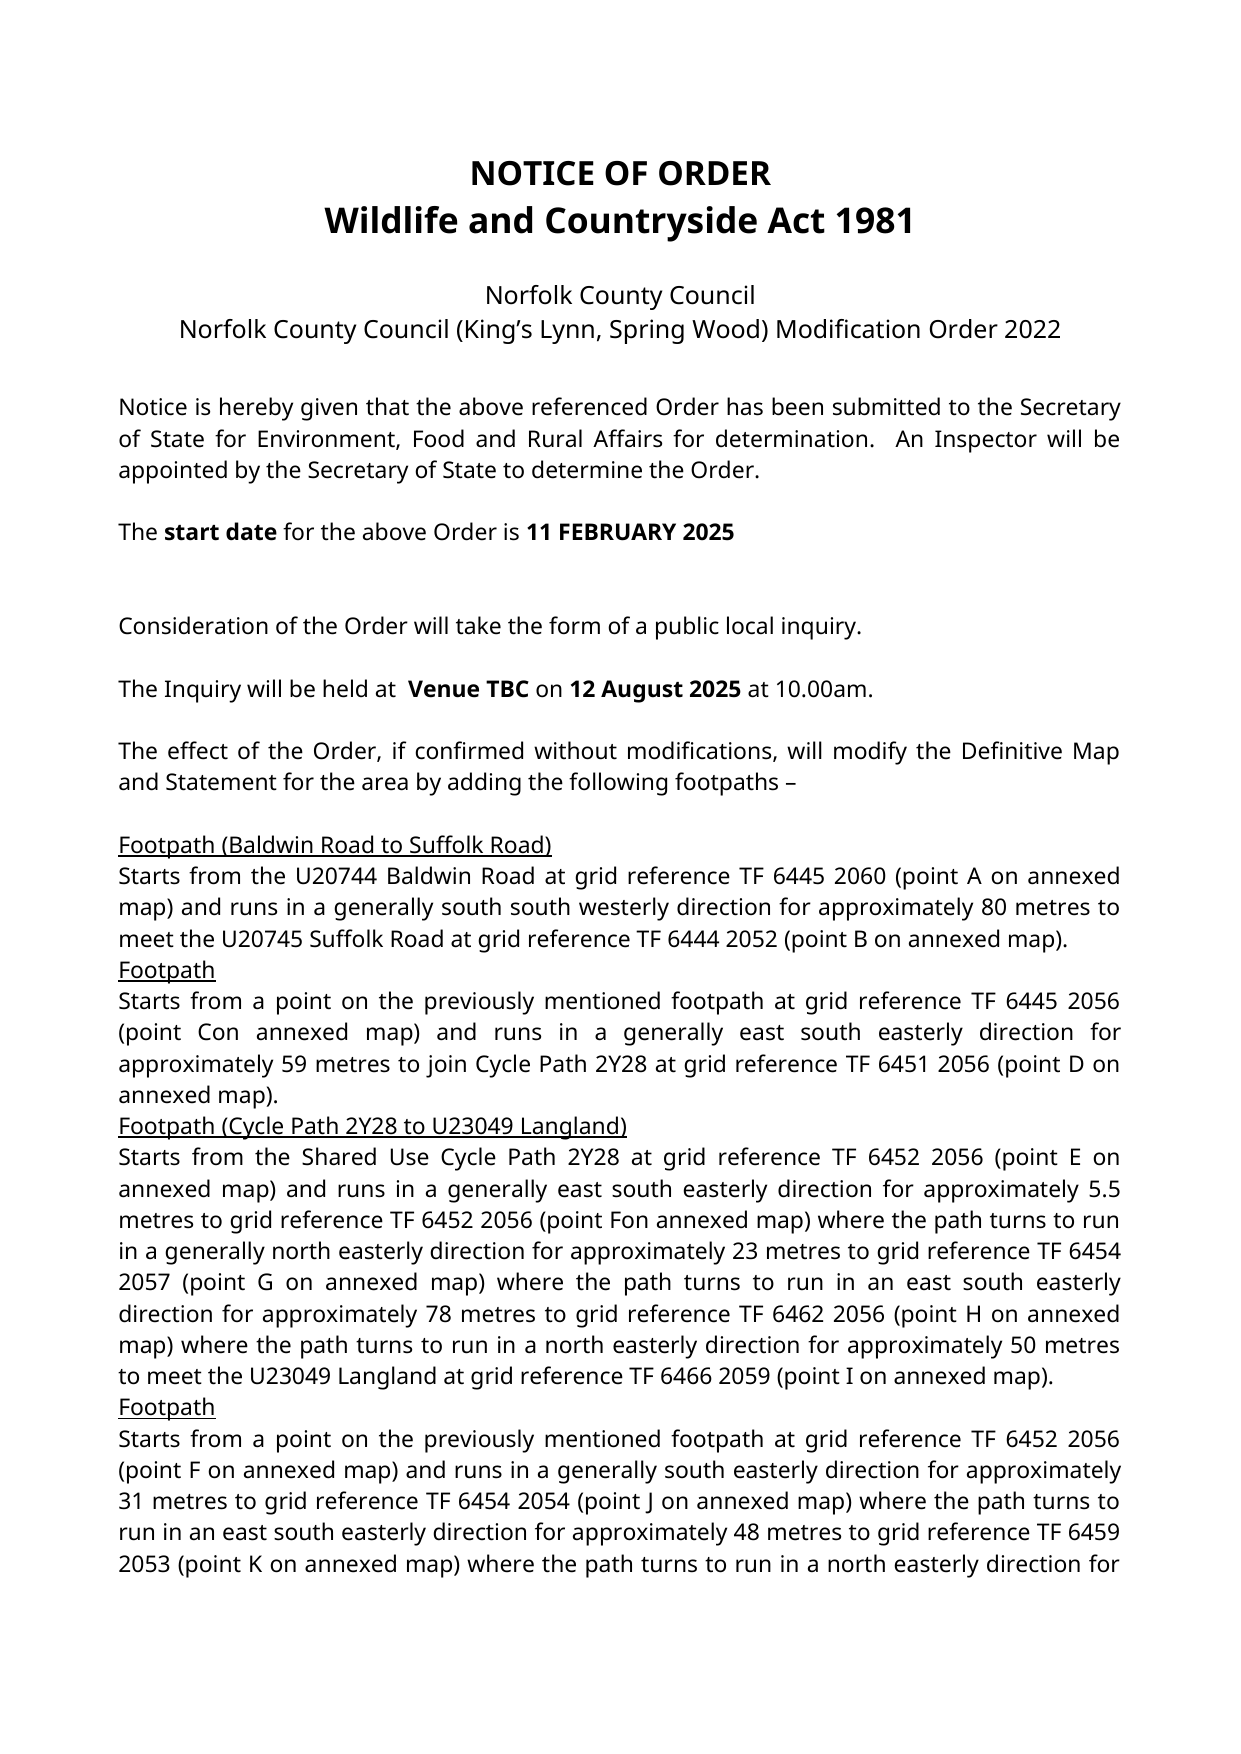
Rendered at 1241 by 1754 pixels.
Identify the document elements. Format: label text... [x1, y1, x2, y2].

text Footpath [118, 1391, 1122, 1422]
text Footpath (Cycle Path 2Y28 to U23049 Langland) [118, 1110, 1122, 1141]
text The effect of the Order, if confirmed without modifications, will modify the Definitive Map and Statement for the area by adding the following footpaths – [118, 735, 1122, 797]
text Consideration of the Order will take the form of a public local inquiry. [118, 610, 1122, 641]
text Notice is hereby given that the above referenced Order has been submitted to the Secretary of State for Environment, Food and Rural Affairs for determination. An Inspector will be appointed by the Secretary of State to determine the Order. [118, 391, 1122, 485]
text Starts from the U20744 Baldwin Road at grid reference TF 6445 2060 (point A on annexed map) and runs in a generally south south westerly direction for approximately 80 metres to meet the U20745 Suffolk Road at grid reference TF 6444 2052 (point B on annexed map). [118, 860, 1122, 954]
text The start date for the above Order is 11 FEBRUARY 2025 [118, 516, 1122, 547]
text The Inquiry will be held at Venue TBC on 12 August 2025 at 10.00am. [118, 672, 1122, 704]
text Footpath [118, 954, 1122, 985]
text Starts from the Shared Use Cycle Path 2Y28 at grid reference TF 6452 2056 (point E on annexed map) and runs in a generally east south easterly direction for approximately 5.5 metres to grid reference TF 6452 2056 (point Fon annexed map) where the path turns to run in a generally north easterly direction for approximately 23 metres to grid reference TF 6454 2057 (point G on annexed map) where the path turns to run in an east south easterly direction for approximately 78 metres to grid reference TF 6462 2056 (point H on annexed map) where the path turns to run in a north easterly direction for approximately 50 metres to meet the U23049 Langland at grid reference TF 6466 2059 (point I on annexed map). [118, 1141, 1122, 1391]
text Starts from a point on the previously mentioned footpath at grid reference TF 6452 2056 (point F on annexed map) and runs in a generally south easterly direction for approximately 31 metres to grid reference TF 6454 2054 (point J on annexed map) where the path turns to run in an east south easterly direction for approximately 48 metres to grid reference TF 6459 2053 (point K on annexed map) where the path turns to run in a north easterly direction for [118, 1422, 1122, 1579]
text Footpath (Baldwin Road to Suffolk Road) [118, 829, 1122, 860]
text Norfolk County Council [118, 278, 1122, 312]
text Starts from a point on the previously mentioned footpath at grid reference TF 6445 2056 (point Con annexed map) and runs in a generally east south easterly direction for approximately 59 metres to join Cycle Path 2Y28 at grid reference TF 6451 2056 (point D on annexed map). [118, 985, 1122, 1110]
text Norfolk County Council (King’s Lynn, Spring Wood) Modification Order 2022 [118, 312, 1122, 346]
text Wildlife and Countryside Act 1981 [118, 195, 1122, 244]
text NOTICE OF ORDER [118, 150, 1122, 195]
